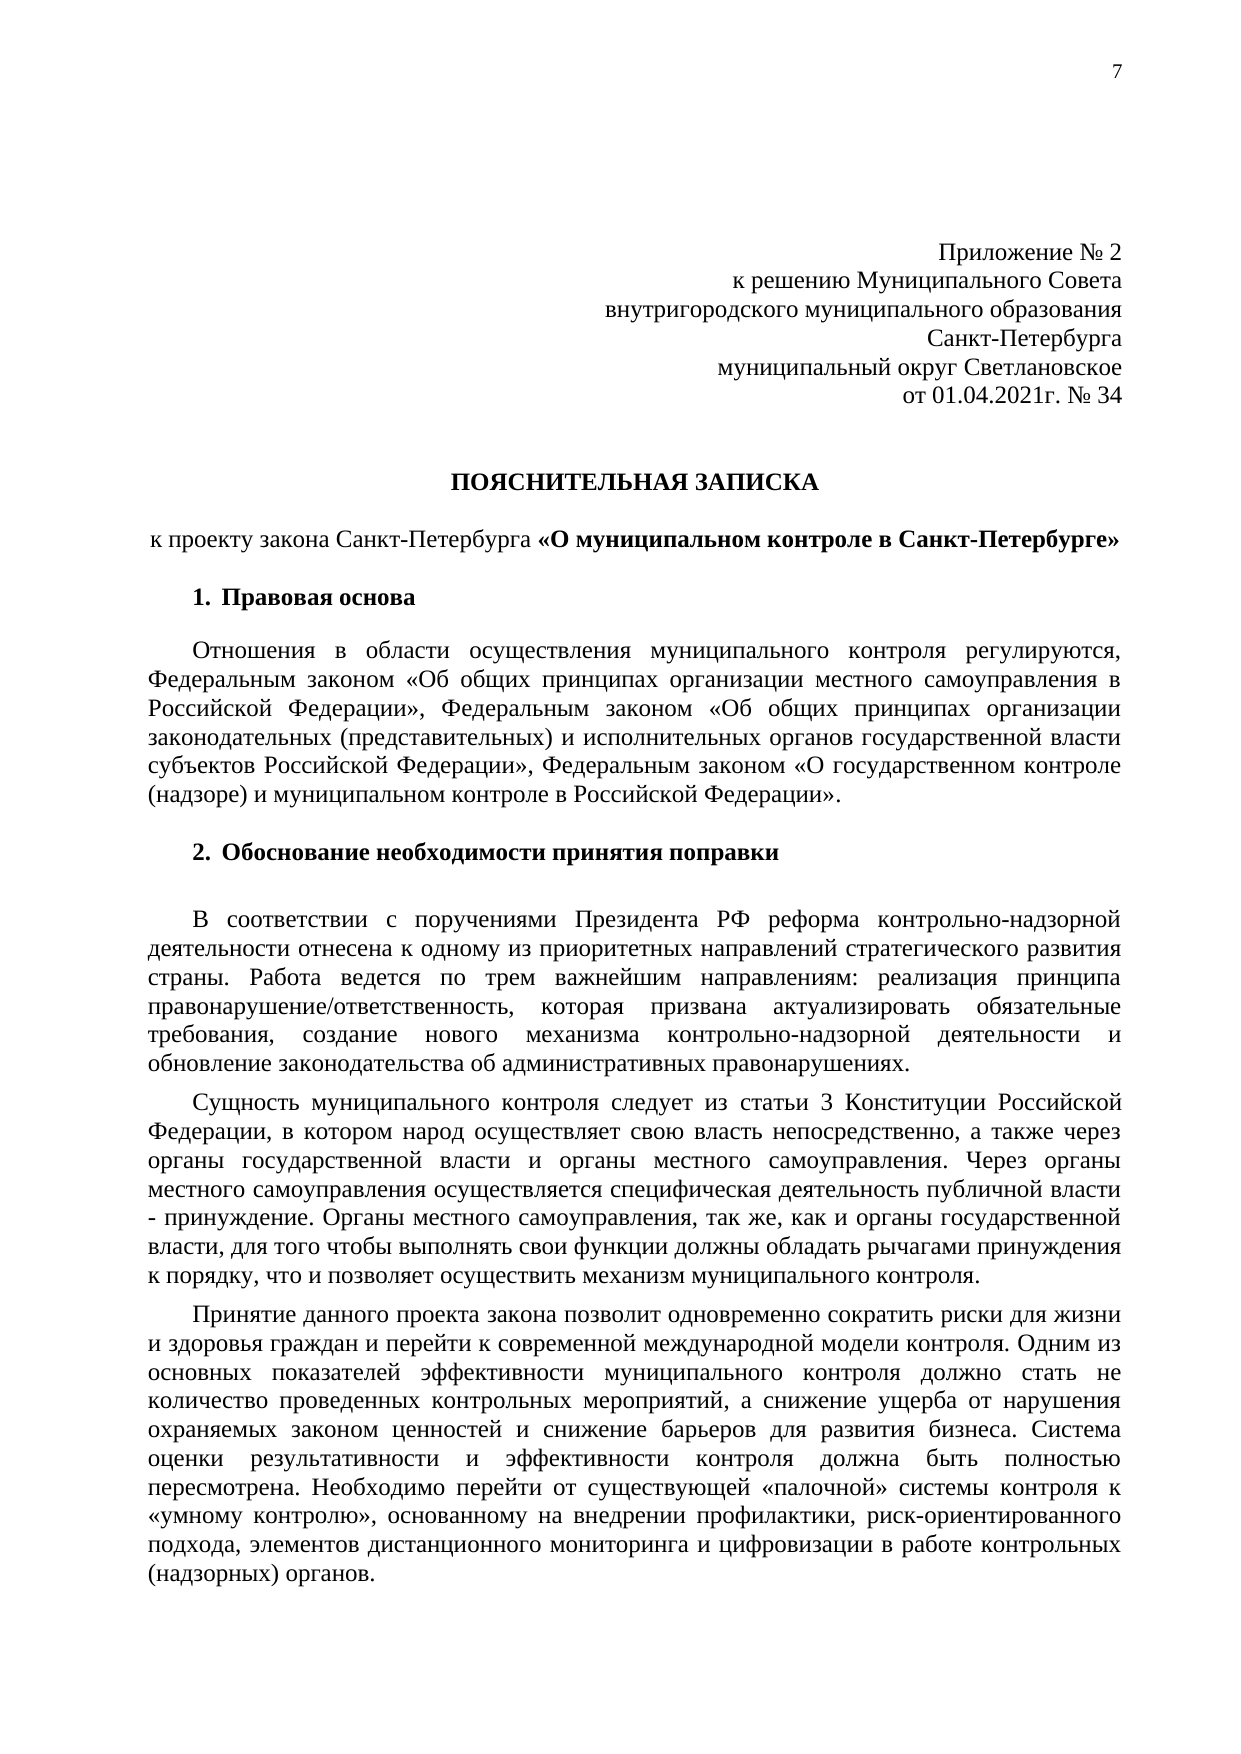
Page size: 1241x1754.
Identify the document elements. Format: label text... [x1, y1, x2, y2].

text внутригородского муниципального образования [185, 294, 1122, 323]
text от 01.04.2021г. № 34 [148, 380, 1122, 409]
list Правовая основа [148, 582, 1122, 610]
text Принятие данного проекта закона позволит одновременно сократить риски для жизни и здоровья граждан и перейти к современной международной модели контроля. Одним из основных показателей эффективности муниципального контроля должно стать не количество проведенных контрольных мероприятий, а снижение ущерба от нарушения охраняемых законом ценностей и снижение барьеров для развития бизнеса. Система оценки результативности и эффективности контроля должна быть полностью пересмотрена. Необходимо перейти от существующей «палочной» системы контроля к «умному контролю», основанному на внедрении профилактики, риск-ориентированного подхода, элементов дистанционного мониторинга и цифровизации в работе контрольных (надзорных) органов. [148, 1299, 1122, 1587]
list Обоснование необходимости принятия поправки [148, 837, 1122, 865]
text Приложение № 2 [148, 237, 1122, 265]
text Пояснительная записка [148, 467, 1122, 495]
text Санкт-Петербурга [185, 323, 1122, 352]
text Сущность муниципального контроля следует из статьи 3 Конституции Российской Федерации, в котором народ осуществляет свою власть непосредственно, а также через органы государственной власти и органы местного самоуправления. Через органы местного самоуправления осуществляется специфическая деятельность публичной власти - принуждение. Органы местного самоуправления, так же, как и органы государственной власти, для того чтобы выполнять свои функции должны обладать рычагами принуждения к порядку, что и позволяет осуществить механизм муниципального контроля. [148, 1087, 1122, 1289]
text к проекту закона Санкт-Петербурга «О муниципальном контроле в Санкт-Петербурге» [148, 524, 1122, 553]
text муниципальный округ Светлановское [185, 352, 1122, 380]
text к решению Муниципального Совета [148, 265, 1122, 294]
text В соответствии с поручениями Президента РФ реформа контрольно-надзорной деятельности отнесена к одному из приоритетных направлений стратегического развития страны. Работа ведется по трем важнейшим направлениям: реализация принципа правонарушение/ответственность, которая призвана актуализировать обязательные требования, создание нового механизма контрольно-надзорной деятельности и обновление законодательства об административных правонарушениях. [148, 904, 1122, 1077]
text Отношения в области осуществления муниципального контроля регулируются, Федеральным законом «Об общих принципах организации местного самоуправления в Российской Федерации», Федеральным законом «Об общих принципах организации законодательных (представительных) и исполнительных органов государственной власти субъектов Российской Федерации», Федеральным законом «О государственном контроле (надзоре) и муниципальном контроле в Российской Федерации». [148, 635, 1122, 808]
